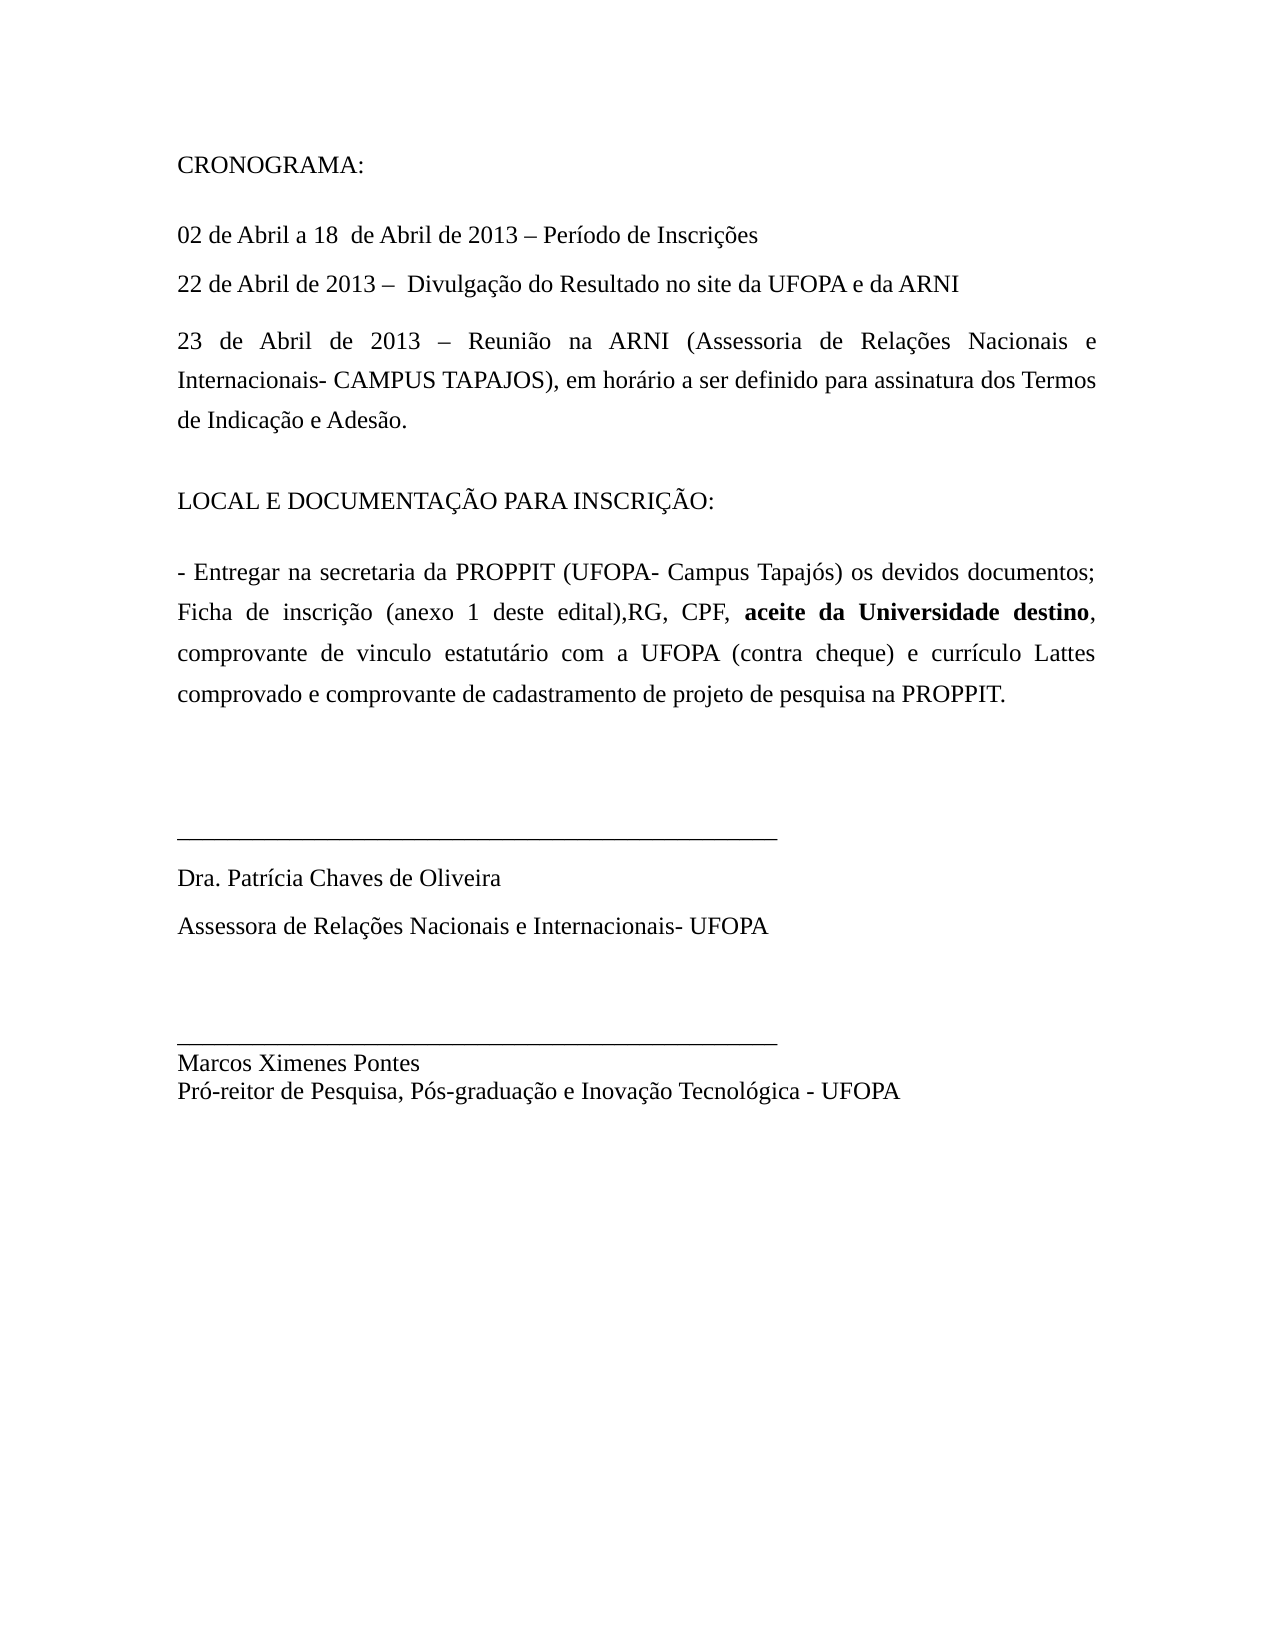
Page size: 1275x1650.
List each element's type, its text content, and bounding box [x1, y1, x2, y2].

text 02 de Abril a 18 de Abril de 2013 – Período de Inscrições [177, 220, 1098, 249]
text 23 de Abril de 2013 – Reunião na ARNI (Assessoria de Relações Nacionais e Internacionais- CAMPUS TAPAJOS), em horário a ser definido para assinatura dos Termos de Indicação e Adesão. [177, 326, 1098, 434]
text LOCAL E DOCUMENTAÇÃO PARA INSCRIÇÃO: [177, 486, 1098, 515]
text Pró-reitor de Pesquisa, Pós-graduação e Inovação Tecnológica - UFOPA [177, 1076, 1098, 1105]
text Dra. Patrícia Chaves de Oliveira [177, 863, 1098, 892]
text Marcos Ximenes Pontes [177, 1048, 1098, 1076]
text CRONOGRAMA: [177, 150, 1098, 179]
text Assessora de Relações Nacionais e Internacionais- UFOPA [177, 911, 1098, 940]
text ________________________________________________ [177, 814, 1098, 843]
text 22 de Abril de 2013 – Divulgação do Resultado no site da UFOPA e da ARNI [177, 269, 1098, 298]
text - Entregar na secretaria da PROPPIT (UFOPA- Campus Tapajós) os devidos documentos; Ficha de inscrição (anexo 1 deste edital),RG, CPF, aceite da Universidade destino, comprovante de vinculo estatutário com a UFOPA (contra cheque) e currículo Lattes comprovado e comprovante de cadastramento de projeto de pesquisa na PROPPIT. [177, 557, 1096, 708]
text ________________________________________________ [177, 1019, 1098, 1048]
